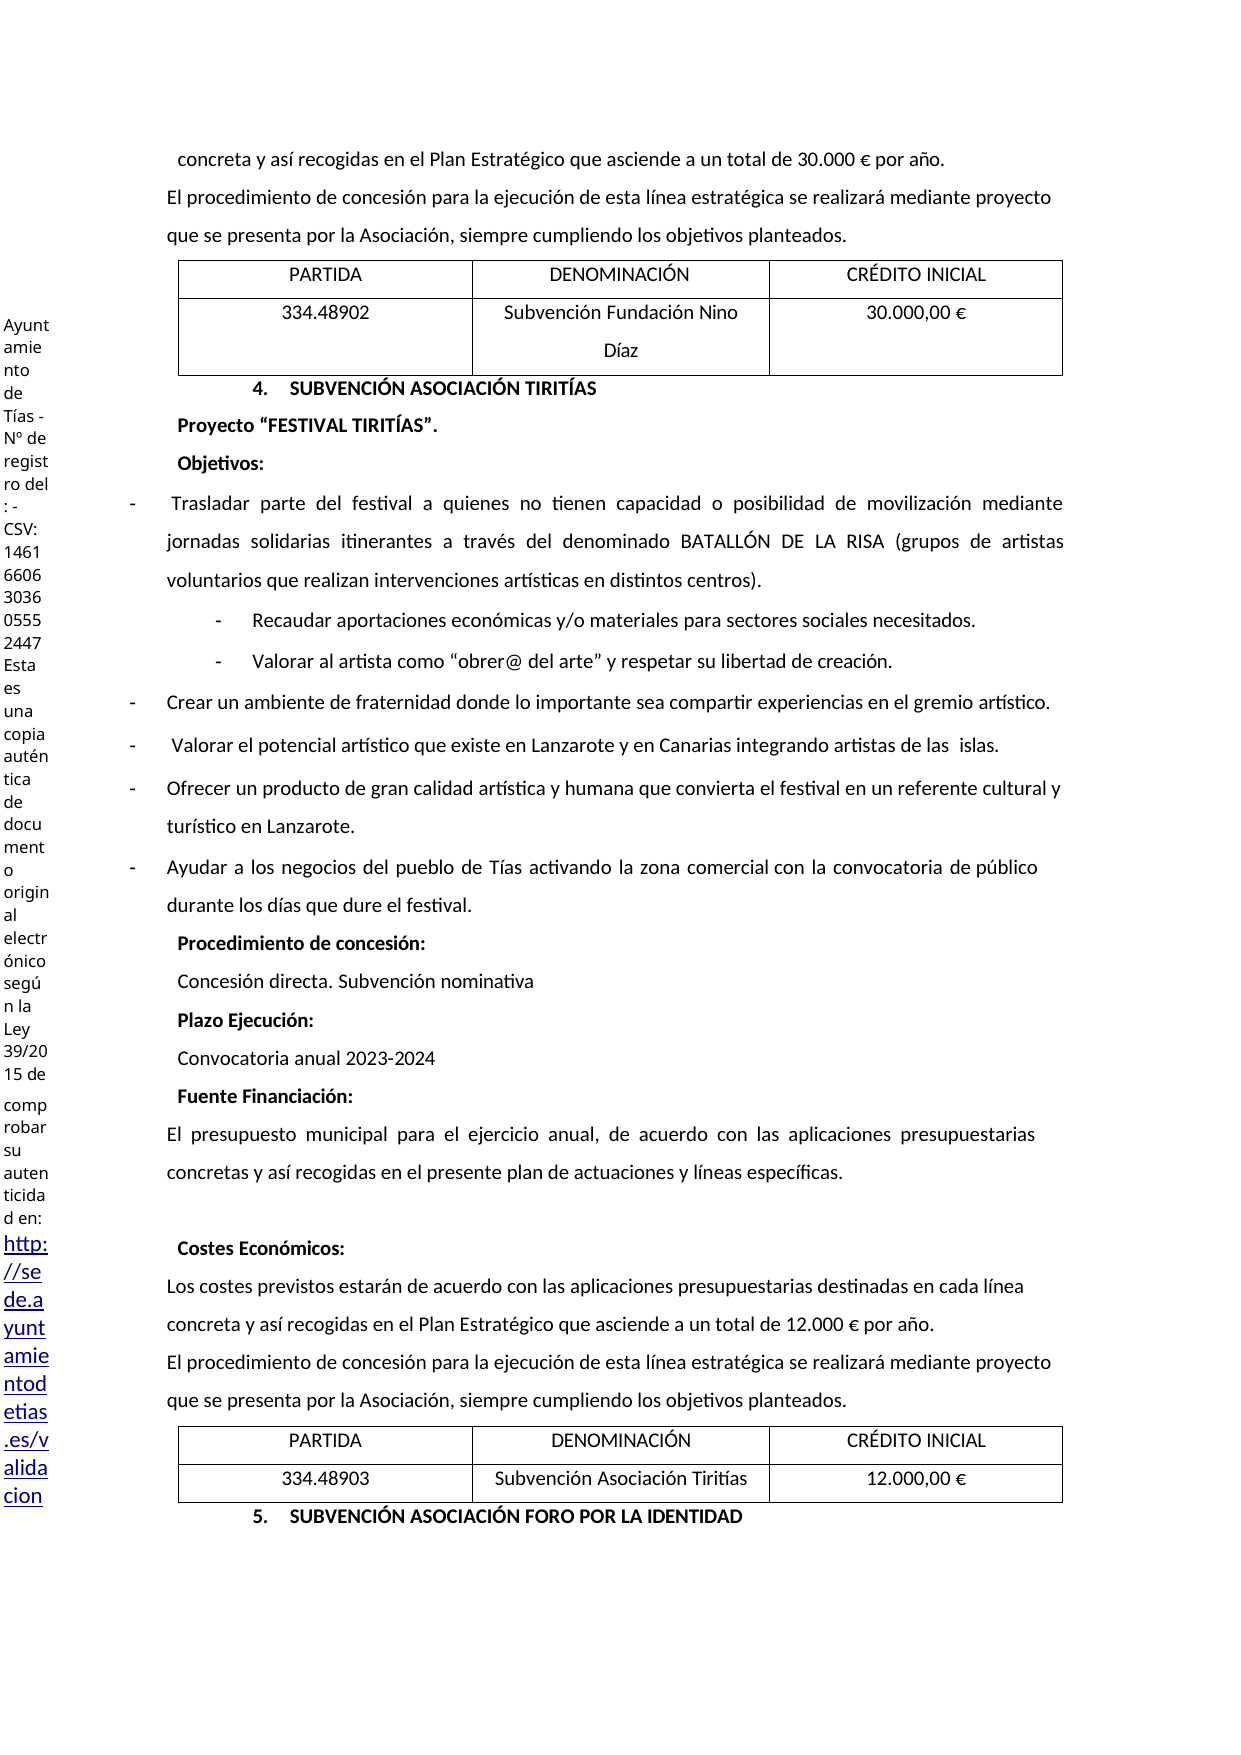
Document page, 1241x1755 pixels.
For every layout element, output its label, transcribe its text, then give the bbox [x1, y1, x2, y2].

text Concesión directa. Subvención nominativa [177, 969, 1161, 994]
text El procedimiento de concesión para la ejecución de esta línea estratégica se realizará mediante proyecto que se presenta por la Asociación, siempre cumpliendo los objetivos planteados. [167, 184, 1066, 247]
list Ayudar a los negocios del pueblo de Tías activando la zona comercial con la convocatoria de público durante los días que dure el festival. [129, 852, 1064, 918]
subtitle Fuente Financiación: [177, 1083, 1161, 1108]
text Convocatoria anual 2023-2024 [177, 1045, 1161, 1071]
text Los costes previstos estarán de acuerdo con las aplicaciones presupuestarias destinadas en cada línea concreta y así recogidas en el Plan Estratégico que asciende a un total de 12.000 € por año. [167, 1273, 1066, 1337]
table_cell 12.000,00 € [770, 1465, 1062, 1502]
table_header PARTIDA [179, 261, 472, 298]
table_cell Subvención Fundación Nino Díaz [473, 299, 769, 374]
table_header DENOMINACIÓN [473, 1427, 769, 1464]
text Procedimiento Administrativo Común Electrónico. Puede comprobar su autenticidad en: http://sede.ayuntamientodetias.es/validacion [3, 1093, 51, 1525]
table_cell 334.48903 [179, 1465, 472, 1502]
text [1, 312, 51, 1525]
table_header CRÉDITO INICIAL [770, 261, 1062, 298]
table_cell 30.000,00 € [770, 299, 1062, 374]
table_header CRÉDITO INICIAL [770, 1427, 1062, 1464]
list Recaudar aportaciones económicas y/o materiales para sectores sociales necesitados. [215, 605, 1161, 633]
list Trasladar parte del festival a quienes no tienen capacidad o posibilidad de movilización mediante jornadas solidarias itinerantes a través del denominado BATALLÓN DE LA RISA (grupos de artistas voluntarios que realizan intervenciones artísticas en distintos centros). [129, 488, 1064, 592]
subtitle Procedimiento de concesión: [177, 931, 1161, 956]
text El presupuesto municipal para el ejercicio anual, de acuerdo con las aplicaciones presupuestarias concretas y así recogidas en el presente plan de actuaciones y líneas específicas. [167, 1121, 1066, 1184]
table_header PARTIDA [179, 1427, 472, 1464]
text Ayuntamiento de Tías - Nº de registro del : - CSV: 14616606303605552447 Esta es una copia auténtica de documento original electrónico según la Ley 39/2015 de [3, 313, 51, 1086]
subtitle SUBVENCIÓN ASOCIACIÓN FORO POR LA IDENTIDAD [252, 1503, 1161, 1528]
table_header DENOMINACIÓN [473, 261, 769, 298]
subtitle Plazo Ejecución: [177, 1007, 1161, 1032]
text El procedimiento de concesión para la ejecución de esta línea estratégica se realizará mediante proyecto que se presenta por la Asociación, siempre cumpliendo los objetivos planteados. [167, 1349, 1066, 1413]
subtitle SUBVENCIÓN ASOCIACIÓN TIRITÍAS Proyecto “FESTIVAL TIRITÍAS”. [177, 376, 597, 437]
text concreta y así recogidas en el Plan Estratégico que asciende a un total de 30.000 € por año. [177, 146, 1161, 171]
list Valorar el potencial artístico que existe en Lanzarote y en Canarias integrando artistas de las islas. [129, 730, 1064, 758]
table_cell 334.48902 [179, 299, 472, 374]
list Ofrecer un producto de gran calidad artística y humana que convierta el festival en un referente cultural y turístico en Lanzarote. [129, 773, 1063, 839]
subtitle Costes Económicos: [177, 1235, 1161, 1260]
text Objetivos: [177, 450, 1161, 475]
table_cell Subvención Asociación Tiritías [473, 1465, 769, 1502]
list Valorar al artista como “obrer@ del arte” y respetar su libertad de creación. [215, 646, 1161, 674]
list Crear un ambiente de fraternidad donde lo importante sea compartir experiencias en el gremio artístico. [129, 687, 1064, 716]
